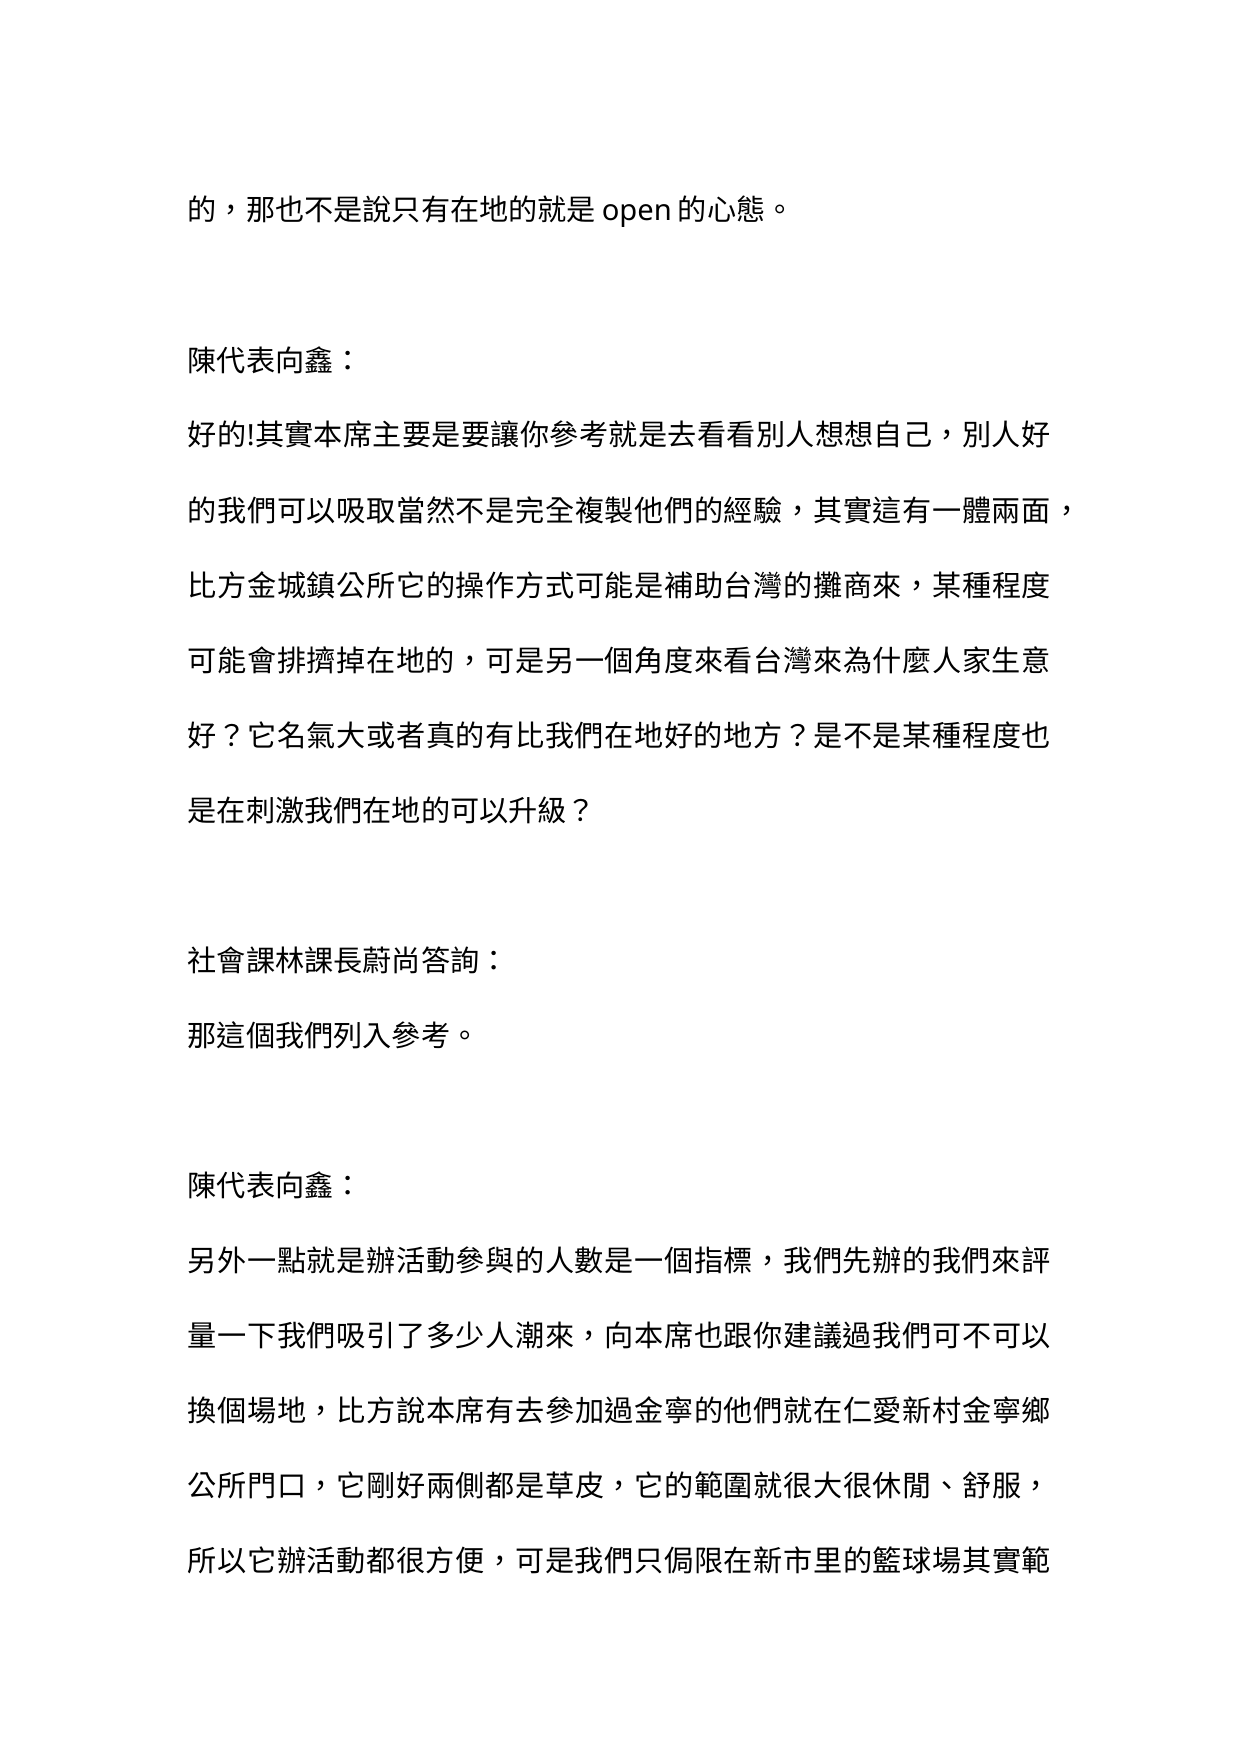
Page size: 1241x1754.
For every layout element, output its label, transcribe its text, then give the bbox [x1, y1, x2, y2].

text 好的!其實本席主要是要讓你參考就是去看看別人想想自己，別人好的我們可以吸取當然不是完全複製他們的經驗，其實這有一體兩面，比方金城鎮公所它的操作方式可能是補助台灣的攤商來，某種程度可能會排擠掉在地的，可是另一個角度來看台灣來為什麼人家生意好？它名氣大或者真的有比我們在地好的地方？是不是某種程度也是在刺激我們在地的可以升級？ [187, 389, 1053, 839]
text 陳代表向鑫： [187, 1139, 1053, 1214]
text 那這個我們列入參考。 [187, 989, 1053, 1064]
text 社會課林課長蔚尚答詢： [187, 914, 1053, 989]
text 另外一點就是辦活動參與的人數是一個指標，我們先辦的我們來評量一下我們吸引了多少人潮來，向本席也跟你建議過我們可不可以換個場地，比方說本席有去參加過金寧的他們就在仁愛新村金寧鄉公所門口，它剛好兩側都是草皮，它的範圍就很大很休閒、舒服，所以它辦活動都很方便，可是我們只侷限在新市里的籃球場其實範 [187, 1214, 1053, 1589]
text 的，那也不是說只有在地的就是open的心態。 [187, 164, 1053, 239]
text 陳代表向鑫： [187, 314, 1053, 389]
